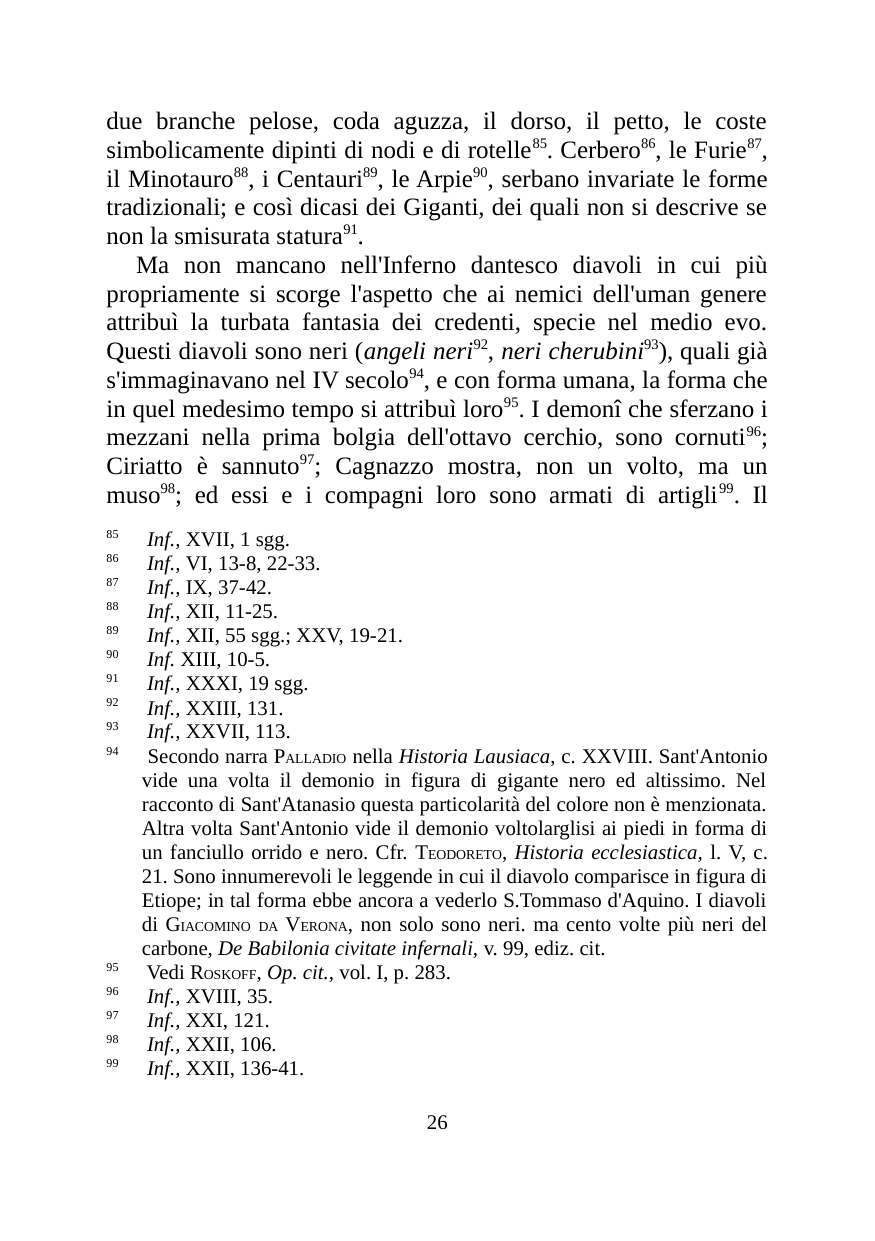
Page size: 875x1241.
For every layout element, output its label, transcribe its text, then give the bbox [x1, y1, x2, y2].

text Inf., VI, 13-8, 22-33. [106, 551, 768, 575]
text Inf., IX, 37-42. [106, 575, 768, 599]
text Vedi Roskoff, Op. cit., vol. I, p. 283. [106, 960, 768, 984]
text Inf., XII, 11-25. [106, 599, 768, 623]
text Inf., XXI, 121. [106, 1008, 768, 1032]
text Inf., XII, 55 sgg.; XXV, 19-21. [106, 623, 768, 647]
text Secondo narra Palladio nella Historia Lausiaca, c. XXVIII. Sant'Antonio vide una volta il demonio in figura di gigante nero ed altissimo. Nel racconto di Sant'Atanasio questa particolarità del colore non è menzionata. Altra volta Sant'Antonio vide il demonio voltolarglisi ai piedi in forma di un fanciullo orrido e nero. Cfr. Teodoreto, Historia ecclesiastica, l. V, c. 21. Sono innumerevoli le leggende in cui il diavolo comparisce in figura di Etiope; in tal forma ebbe ancora a vederlo S.Tommaso d'Aquino. I diavoli di Giacomino da Verona, non solo sono neri. ma cento volte più neri del carbone, De Babilonia civitate infernali, v. 99, ediz. cit. [106, 743, 768, 960]
text Inf., XVIII, 35. [106, 984, 768, 1008]
text Inf., XXIII, 131. [106, 695, 768, 719]
text Inf., XXII, 136-41. [106, 1056, 768, 1080]
text Inf., XVII, 1 sgg. [106, 527, 768, 551]
text Inf., XXII, 106. [106, 1032, 768, 1056]
text Inf., XXXI, 19 sgg. [106, 671, 768, 695]
text Quanto alla forma e all'aspetto de' demonî Dante non dice gran che, fatta eccezion di Lucifero. Caronte è da lui dipinto quale già il dipinse Virgilio. Minosse ha più del bestiale e del diabolico: sta orribilmente, ringhia, agita una lunga coda, con cui può cingersi ben nove volte il corpo, quanti sono i cerchi dell'Inferno. Plutone, che Virgilio chiama maledetto lupo, mostra altrui un volto gonfio d'ira (enfiata labbia), una sembianza di fiera crudele, ha la voce chioccia. Gerione, mutato l'aspetto che già ebbe nel mito, ha faccia d'uom giusto, il resto di serpe, due branche pelose, coda aguzza, il dorso, il petto, le coste simbolicamente dipinti di nodi e di rotelle. Cerbero, le Furie, il Minotauro, i Centauri, le Arpie, serbano invariate le forme tradizionali; e così dicasi dei Giganti, dei quali non si descrive se non la smisurata statura. [106, 106, 768, 250]
text Inf. XIII, 10-5. [106, 647, 768, 671]
text Ma non mancano nell'Inferno dantesco diavoli in cui più propriamente si scorge l'aspetto che ai nemici dell'uman genere attribuì la turbata fantasia dei credenti, specie nel medio evo. Questi diavoli sono neri (angeli neri, neri cherubini), quali già s'immaginavano nel IV secolo, e con forma umana, la forma che in quel medesimo tempo si attribuì loro. I demonî che sferzano i mezzani nella prima bolgia dell'ottavo cerchio, sono cornuti; Ciriatto è sannuto; Cagnazzo mostra, non un volto, ma un muso; ed essi e i compagni loro sono armati di artigli. Il demonio che butta giù nella pegola spessa dei barattieri uno degli anziani di Santa Zita è dipinto quale infinite opere d'arte del medio evo appunto cel mostrano: [106, 250, 768, 509]
text Inf., XXVII, 113. [106, 719, 768, 743]
